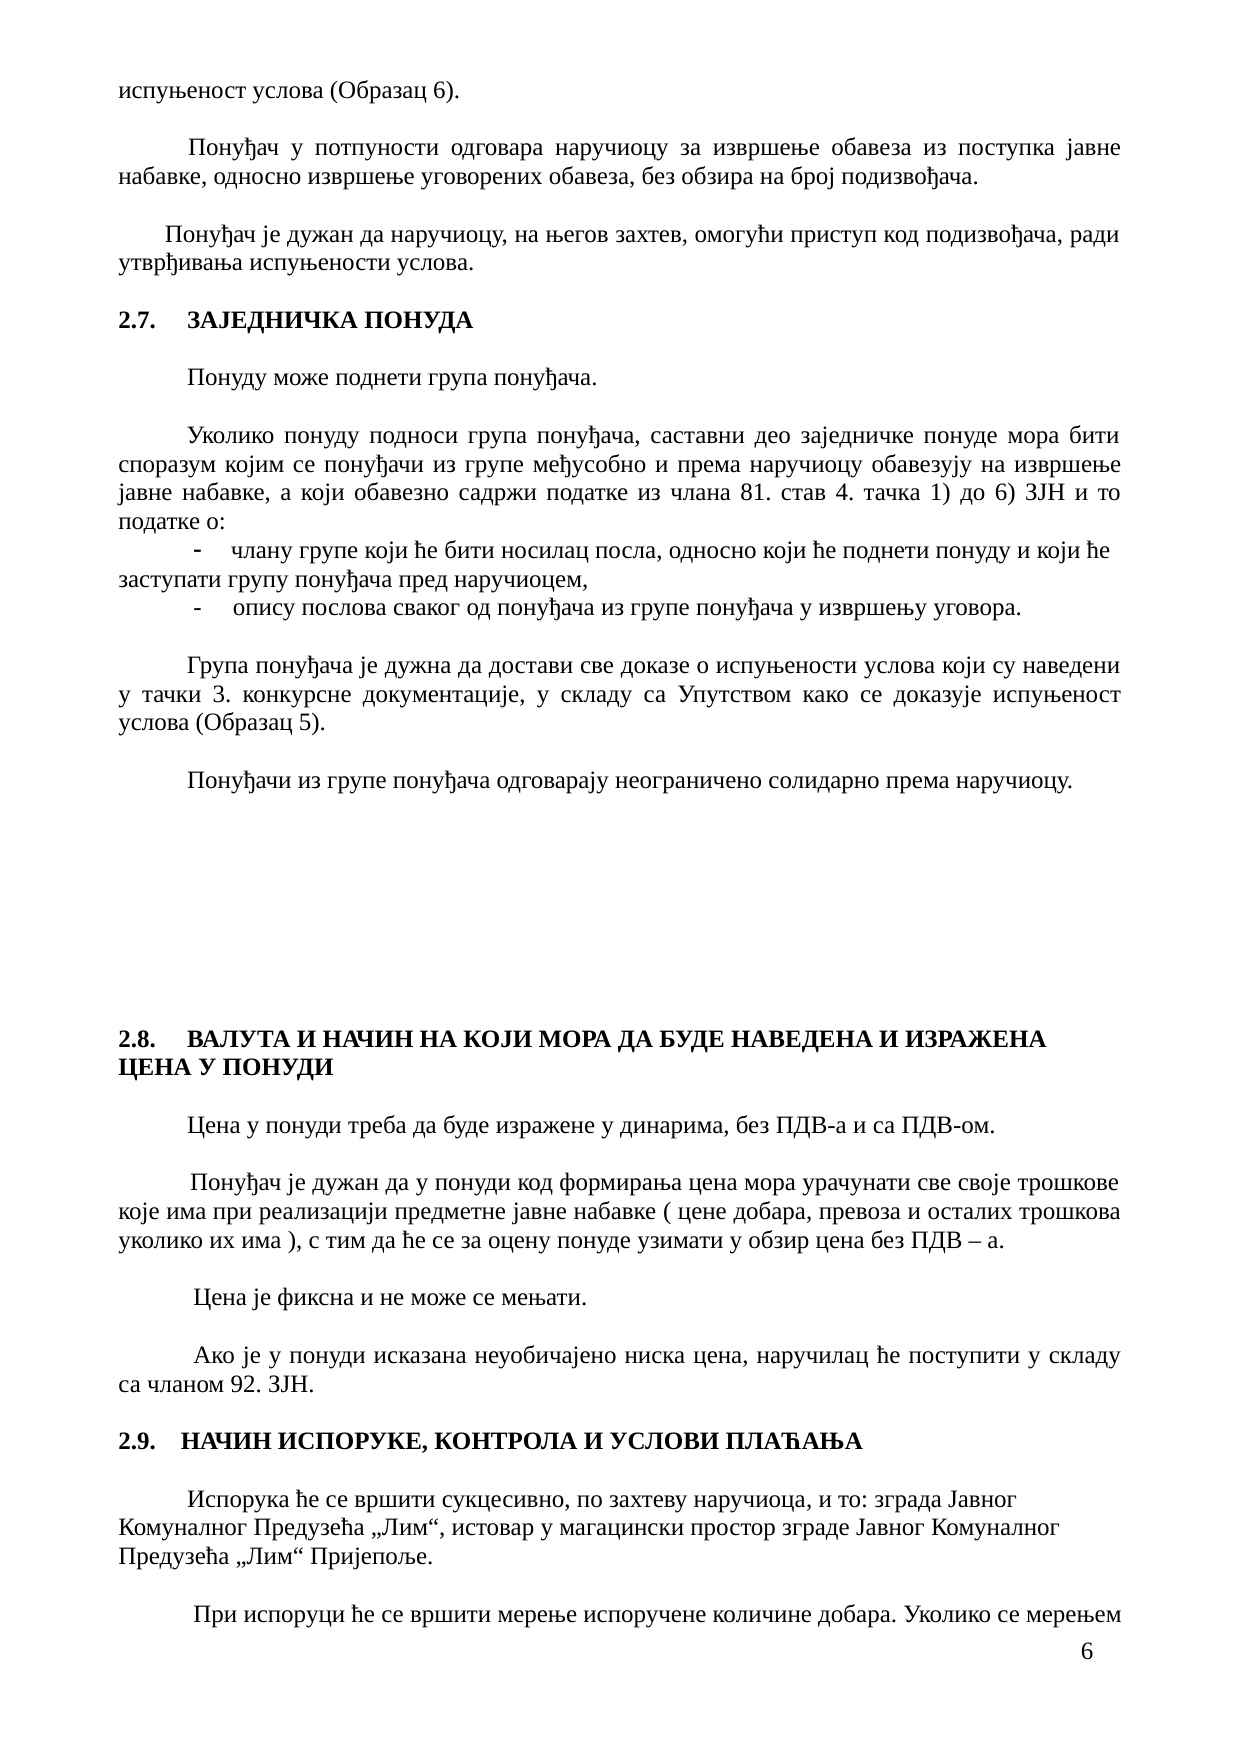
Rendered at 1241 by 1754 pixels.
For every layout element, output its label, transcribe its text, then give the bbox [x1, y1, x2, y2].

text 2.8. ВАЛУТА И НАЧИН НА КОЈИ МОРА ДА БУДЕ НАВЕДЕНА И ИЗРАЖЕНА ЦЕНА У ПОНУДИ [118, 1024, 1122, 1081]
text При испоруци ће се вршити мерење испоручене количине добара. Уколико се мерењем [118, 1599, 1122, 1627]
text 2.9. НАЧИН ИСПОРУКЕ, КОНТРОЛА И УСЛОВИ ПЛАЋАЊА [118, 1426, 1122, 1455]
text Ако је у понуди исказана неуобичајено ниска цена, наручилац ће поступити у складу са чланом 92. ЗЈН. [118, 1340, 1122, 1397]
text Група понуђача је дужна да достави све доказе о испуњености услова који су наведени у тачки 3. конкурсне документације, у складу са Упутством како се доказује испуњеност услова (Образац 5). [118, 650, 1122, 736]
text Испорука ће се вршити сукцесивно, по захтеву наручиоца, и то: зграда Јавног Комуналног Предузећа „Лим“, истовар у магацински простор зграде Јавног Комуналног Предузећа „Лим“ Пријепоље. [118, 1484, 1122, 1570]
text Цена у понуди треба да буде изражене у динарима, без ПДВ-а и са ПДВ-ом. [118, 1110, 1122, 1139]
text Понуђач је дужан да наручиоцу, на његов захтев, омогући приступ код подизвођача, ради утврђивања испуњености услова. [118, 219, 1122, 276]
text испуњеност услова (Образац 6). [118, 75, 1122, 104]
text Уколико понуду подноси група понуђача, саставни део заједничке понуде мора бити споразум којим се понуђачи из групе међусобно и према наручиоцу обавезују на извршење јавне набавке, а који обавезно садржи податке из члана 81. став 4. тачка 1) до 6) ЗЈН и то податке о: [118, 420, 1122, 535]
text Понуђач у потпуности одговара наручиоцу за извршење обавеза из поступка јавне набавке, односно извршење уговорених обавеза, без обзира на број подизвођача. [118, 132, 1122, 190]
text Понуђачи из групе понуђача одговарају неограничено солидарно према наручиоцу. [118, 765, 1122, 794]
text 2.7. ЗАЈЕДНИЧКА ПОНУДА [118, 305, 1122, 334]
text Понуду може поднети група понуђача. [118, 362, 1122, 391]
text Понуђач је дужан да у понуди код формирања цена мора урачунати све своје трошкове које има при реализацији предметне јавне набавке ( цене добара, превоза и осталих трошкова уколико их има ), с тим да ће се за оцену понуде узимати у обзир цена без ПДВ – а. [118, 1167, 1122, 1254]
text - опису послова сваког од понуђача из групе понуђача у извршењу уговора. [193, 592, 1122, 621]
list члану групе који ће бити носилац посла, односно који ће поднети понуду и који ће [193, 535, 1122, 564]
text заступати групу понуђача пред наручиоцем, [118, 564, 1122, 592]
text Цена је фиксна и не може се мењати. [118, 1282, 1122, 1311]
